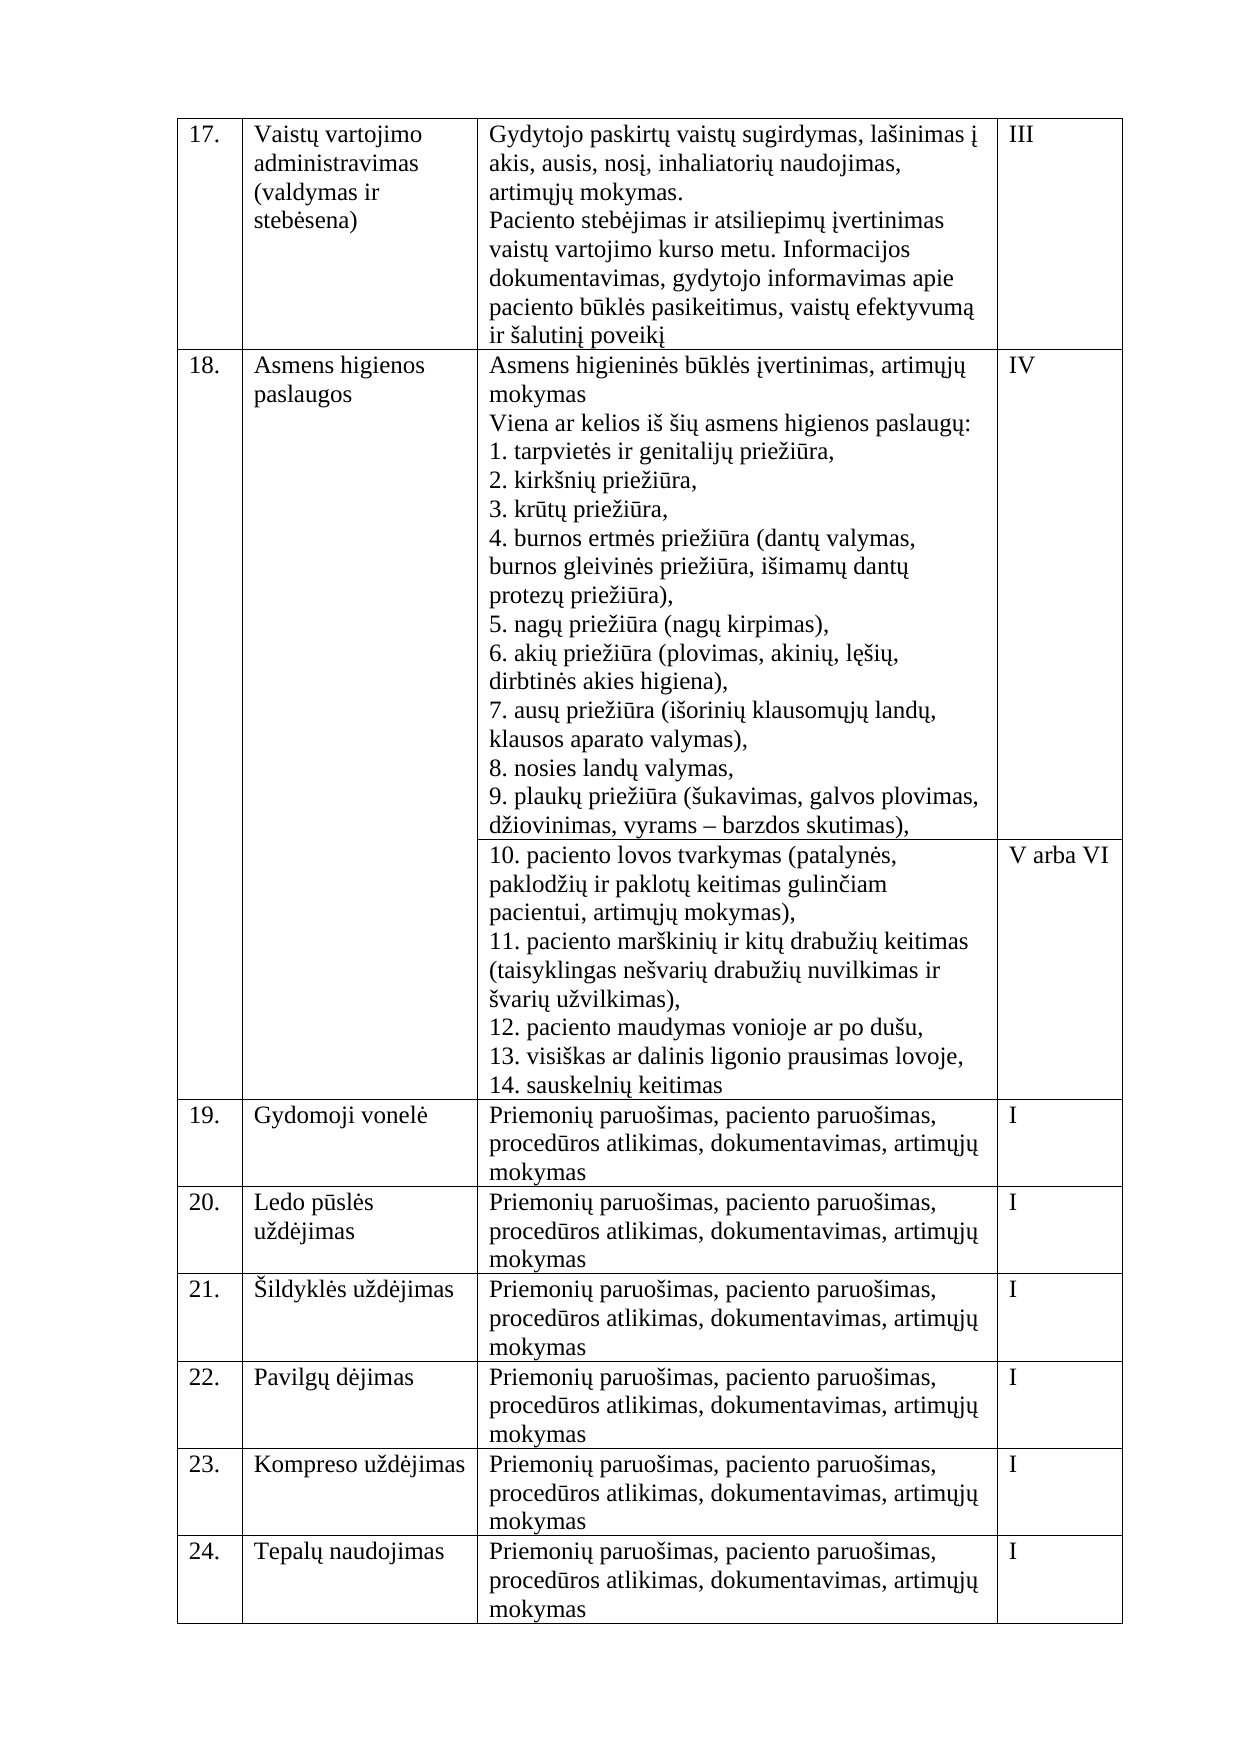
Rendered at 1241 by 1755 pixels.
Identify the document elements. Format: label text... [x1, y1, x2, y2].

table_cell Priemonių paruošimas, paciento paruošimas, procedūros atlikimas, dokumentavimas, artimųjų mokymas [478, 1187, 997, 1273]
table_cell 22. [178, 1362, 242, 1448]
table_cell Priemonių paruošimas, paciento paruošimas, procedūros atlikimas, dokumentavimas, artimųjų mokymas [478, 1362, 997, 1448]
table_cell IV [998, 350, 1122, 839]
table_cell 24. [178, 1536, 242, 1622]
table_cell Vaistų vartojimo administravimas (valdymas ir stebėsena) [243, 119, 477, 349]
table_cell Asmens higieninės būklės įvertinimas, artimųjų mokymas Viena ar kelios iš šių asmens higienos paslaugų: 1. tarpvietės ir genitalijų priežiūra, 2. kirkšnių priežiūra, 3. krūtų priežiūra, 4. burnos ertmės priežiūra (dantų valymas, burnos gleivinės priežiūra, išimamų dantų protezų priežiūra), 5. nagų priežiūra (nagų kirpimas), 6. akių priežiūra (plovimas, akinių, lęšių, dirbtinės akies higiena), 7. ausų priežiūra (išorinių klausomųjų landų, klausos aparato valymas), 8. nosies landų valymas, 9. plaukų priežiūra (šukavimas, galvos plovimas, džiovinimas, vyrams – barzdos skutimas), [478, 350, 997, 839]
table_cell Gydytojo paskirtų vaistų sugirdymas, lašinimas į akis, ausis, nosį, inhaliatorių naudojimas, artimųjų mokymas. Paciento stebėjimas ir atsiliepimų įvertinimas vaistų vartojimo kurso metu. Informacijos dokumentavimas, gydytojo informavimas apie paciento būklės pasikeitimus, vaistų efektyvumą ir šalutinį poveikį [478, 119, 997, 349]
table_cell I [998, 1274, 1122, 1361]
table_cell Kompreso uždėjimas [243, 1449, 477, 1535]
table_cell 20. [178, 1187, 242, 1273]
table_cell Pavilgų dėjimas [243, 1362, 477, 1448]
table_cell 23. [178, 1449, 242, 1535]
table_cell Priemonių paruošimas, paciento paruošimas, procedūros atlikimas, dokumentavimas, artimųjų mokymas [478, 1274, 997, 1361]
table_cell Ledo pūslės uždėjimas [243, 1187, 477, 1273]
table_cell Gydomoji vonelė [243, 1100, 477, 1186]
table_cell V arba VI [998, 840, 1122, 1099]
table_cell Asmens higienos paslaugos [243, 350, 477, 1099]
table_cell 10. paciento lovos tvarkymas (patalynės, paklodžių ir paklotų keitimas gulinčiam pacientui, artimųjų mokymas), 11. paciento marškinių ir kitų drabužių keitimas (taisyklingas nešvarių drabužių nuvilkimas ir švarių užvilkimas), 12. paciento maudymas vonioje ar po dušu, 13. visiškas ar dalinis ligonio prausimas lovoje, 14. sauskelnių keitimas [478, 840, 997, 1099]
table_cell III [998, 119, 1122, 349]
table_cell Tepalų naudojimas [243, 1536, 477, 1622]
table_cell I [998, 1449, 1122, 1535]
table_cell 19. [178, 1100, 242, 1186]
table_cell Šildyklės uždėjimas [243, 1274, 477, 1361]
table_cell Priemonių paruošimas, paciento paruošimas, procedūros atlikimas, dokumentavimas, artimųjų mokymas [478, 1536, 997, 1622]
table_cell Priemonių paruošimas, paciento paruošimas, procedūros atlikimas, dokumentavimas, artimųjų mokymas [478, 1100, 997, 1186]
table_cell 17. [178, 119, 242, 349]
table_cell I [998, 1362, 1122, 1448]
table_cell 18. [178, 350, 242, 1099]
table_cell 21. [178, 1274, 242, 1361]
table_cell I [998, 1536, 1122, 1622]
table_cell I [998, 1100, 1122, 1186]
table_cell Priemonių paruošimas, paciento paruošimas, procedūros atlikimas, dokumentavimas, artimųjų mokymas [478, 1449, 997, 1535]
table_cell I [998, 1187, 1122, 1273]
